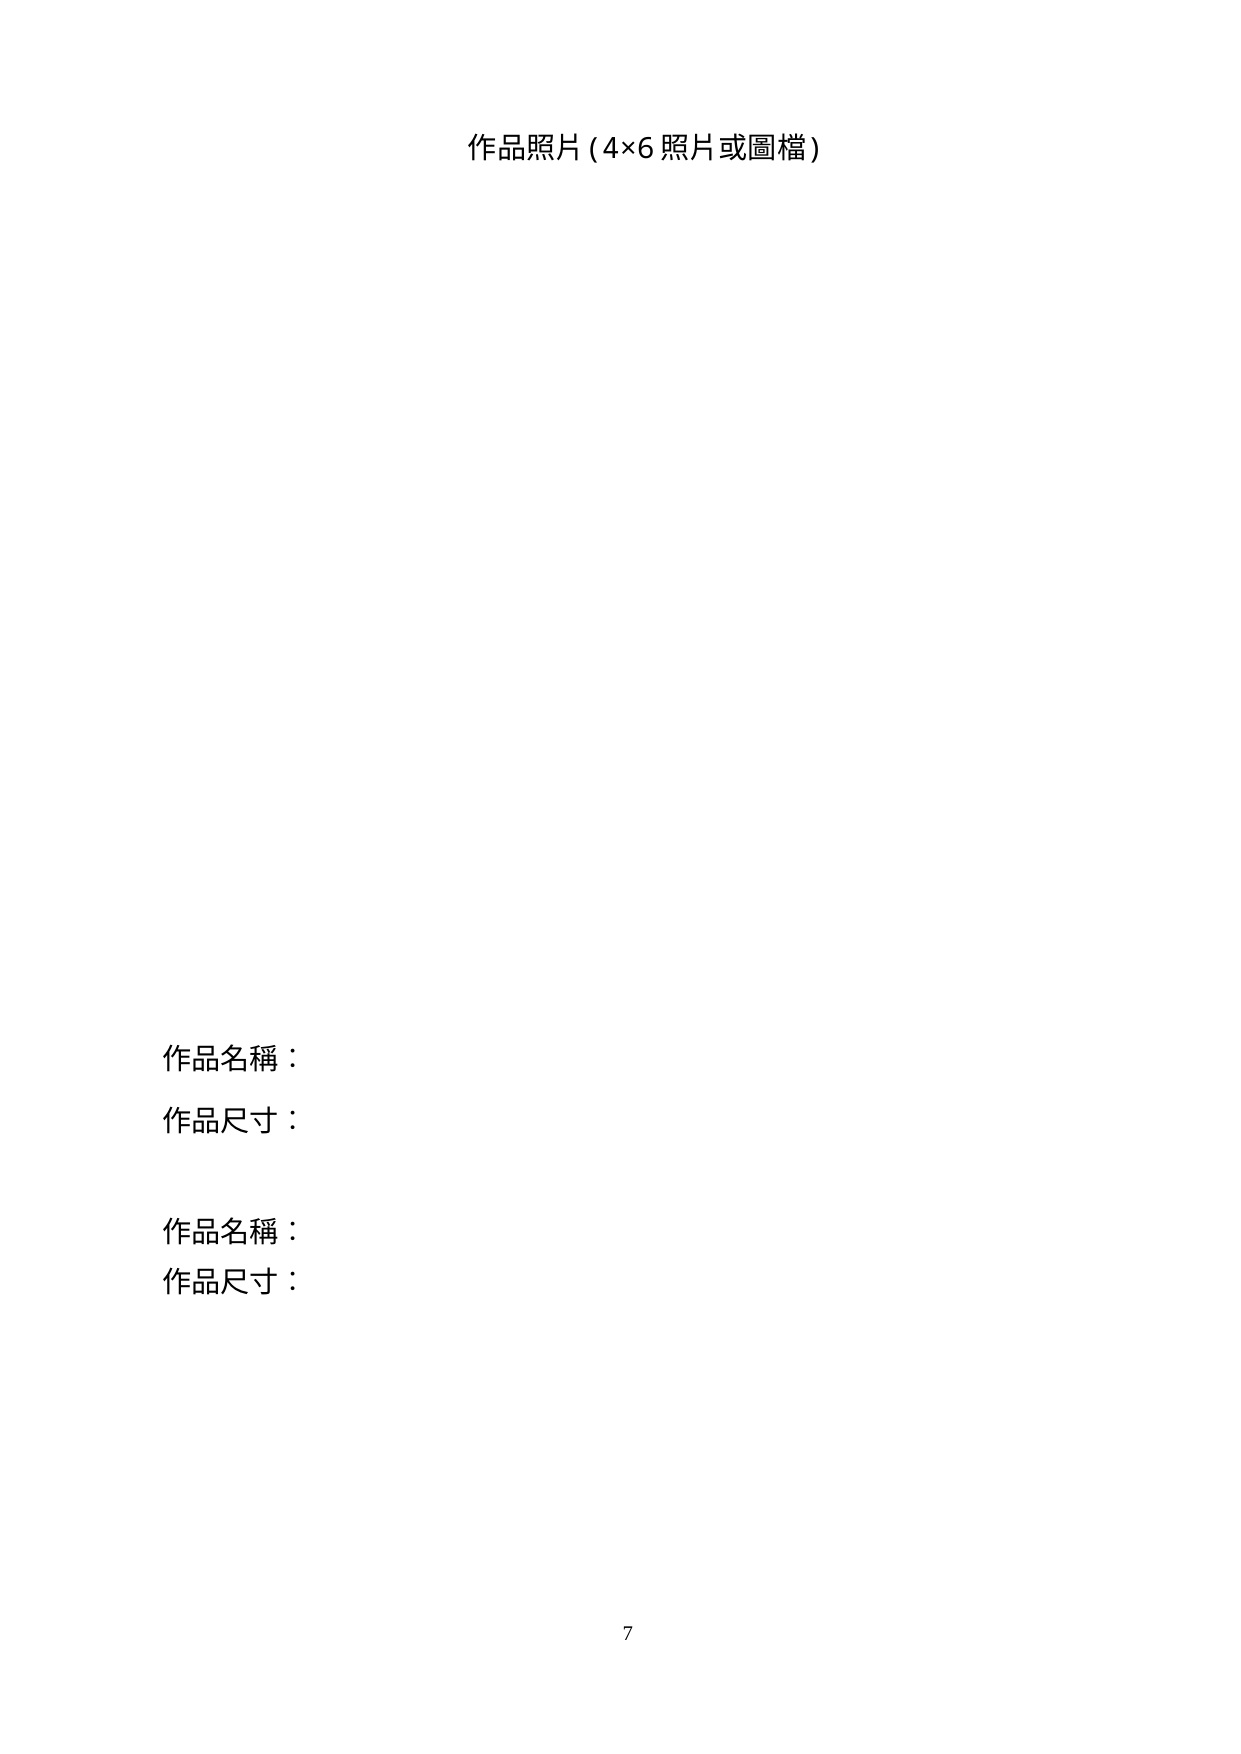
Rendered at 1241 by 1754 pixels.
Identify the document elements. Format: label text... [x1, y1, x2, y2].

text 作品照片(4×6照片或圖檔) [468, 125, 897, 167]
text 作品尺寸︰ [133, 1077, 1122, 1140]
text 作品名稱︰ [133, 1202, 1122, 1252]
text 作品尺寸︰ [133, 1252, 1122, 1302]
text 作品名稱︰ [133, 1015, 1122, 1077]
